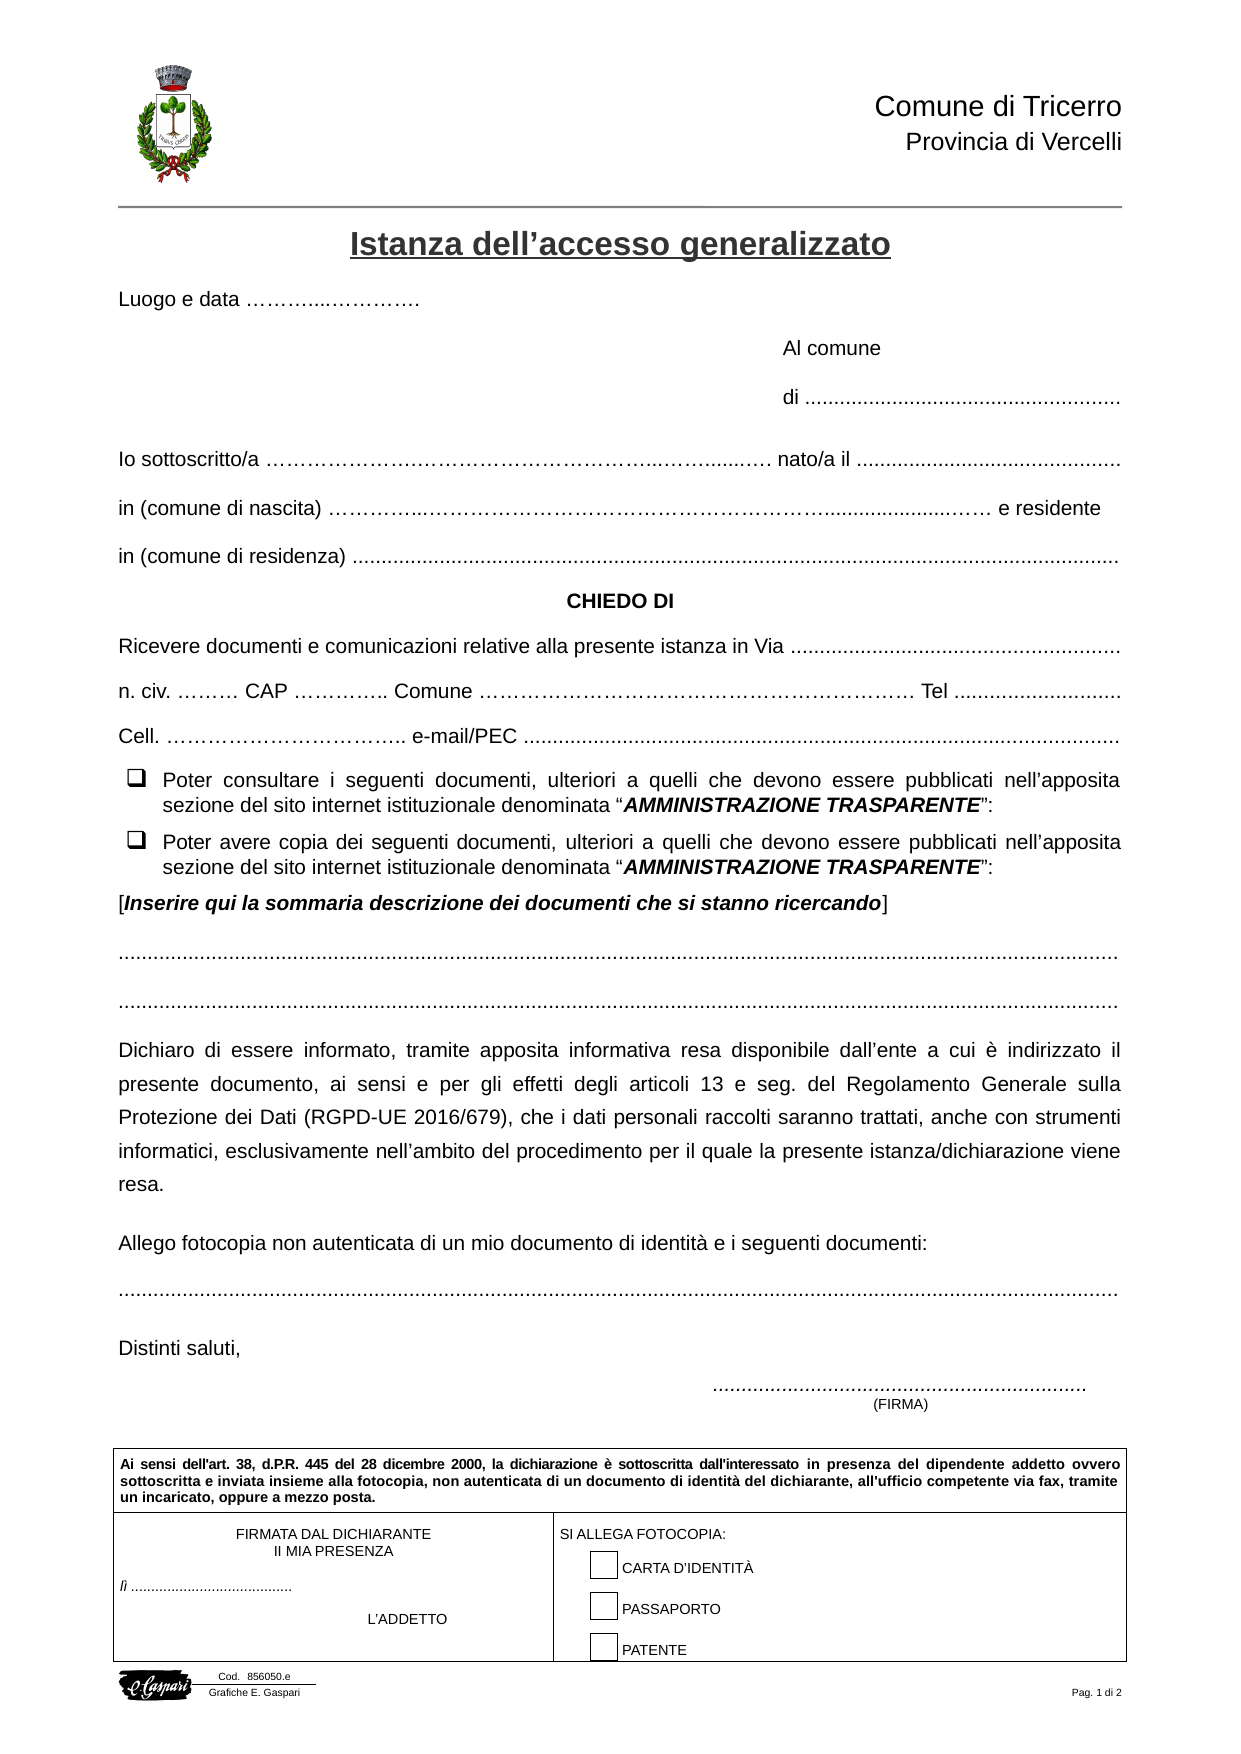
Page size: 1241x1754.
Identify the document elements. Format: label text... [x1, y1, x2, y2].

text Al comune [783, 336, 1122, 360]
text Ricevere documenti e comunicazioni relative alla presente istanza in Via [118, 634, 1122, 658]
text Cell. …………………………….. e-mail/PEC [118, 723, 1122, 747]
text Provincia di Vercelli [224, 127, 1122, 156]
table_cell FIRMATA DAL DICHIARANTE II MIA PRESENZA lì ........................................ L’ADDETTO [114, 1513, 553, 1661]
text Luogo e data ………....…………. [118, 287, 1122, 311]
list Poter avere copia dei seguenti documenti, ulteriori a quelli che devono essere pubblicati nell’apposita sezione del sito internet istituzionale denominata “AMMINISTRAZIONE TRASPARENTE”: [125, 830, 1122, 879]
list Poter consultare i seguenti documenti, ulteriori a quelli che devono essere pubblicati nell’apposita sezione del sito internet istituzionale denominata “AMMINISTRAZIONE TRASPARENTE”: [125, 768, 1122, 817]
text [Inserire qui la sommaria descrizione dei documenti che si stanno ricercando] [118, 891, 1122, 915]
text (FIRMA) [679, 1396, 1122, 1413]
text ................................................................. [679, 1372, 1122, 1396]
text in (comune di nascita) …………...…………………………………………………......................…… e residente [118, 495, 1122, 519]
picture [122, 58, 224, 189]
text in (comune di residenza) [118, 544, 1122, 568]
text n. civ. ……… CAP ………….. Comune ……………………………………………………… Tel [118, 679, 1122, 703]
table_header Ai sensi dell'art. 38, d.P.R. 445 del 28 dicembre 2000, la dichiarazione è sottoscritta dall'interessato in presenza del dipendente addetto ovvero sottoscritta e inviata insieme alla fotocopia, non autenticata di un documento di identità del dichiarante, all'ufficio competente via fax, tramite un incaricato, oppure a mezzo posta. [114, 1449, 1126, 1512]
text di [783, 385, 1122, 409]
table_cell SI ALLEGA FOTOCOPIA: CARTA D’IDENTITÀ PASSAPORTO PATENTE [554, 1513, 1126, 1661]
subtitle Istanza dell’accesso generalizzato [118, 224, 1122, 262]
picture [118, 1669, 192, 1701]
text Io sottoscritto/a ………………….……………………………...…….......…. nato/a il [118, 446, 1122, 470]
text CHIEDO DI [118, 589, 1122, 613]
text Dichiaro di essere informato, tramite apposita informativa resa disponibile dall’ente a cui è indirizzato il presente documento, ai sensi e per gli effetti degli articoli 13 e seg. del Regolamento Generale sulla Protezione dei Dati (RGPD-UE 2016/679), che i dati personali raccolti saranno trattati, anche con strumenti informatici, esclusivamente nell’ambito del procedimento per il quale la presente istanza/dichiarazione viene resa. [118, 1038, 1122, 1196]
text Comune di Tricerro [224, 89, 1122, 122]
text Allego fotocopia non autenticata di un mio documento di identità e i seguenti documenti: [118, 1231, 1122, 1255]
text Distinti saluti, [118, 1335, 1122, 1359]
